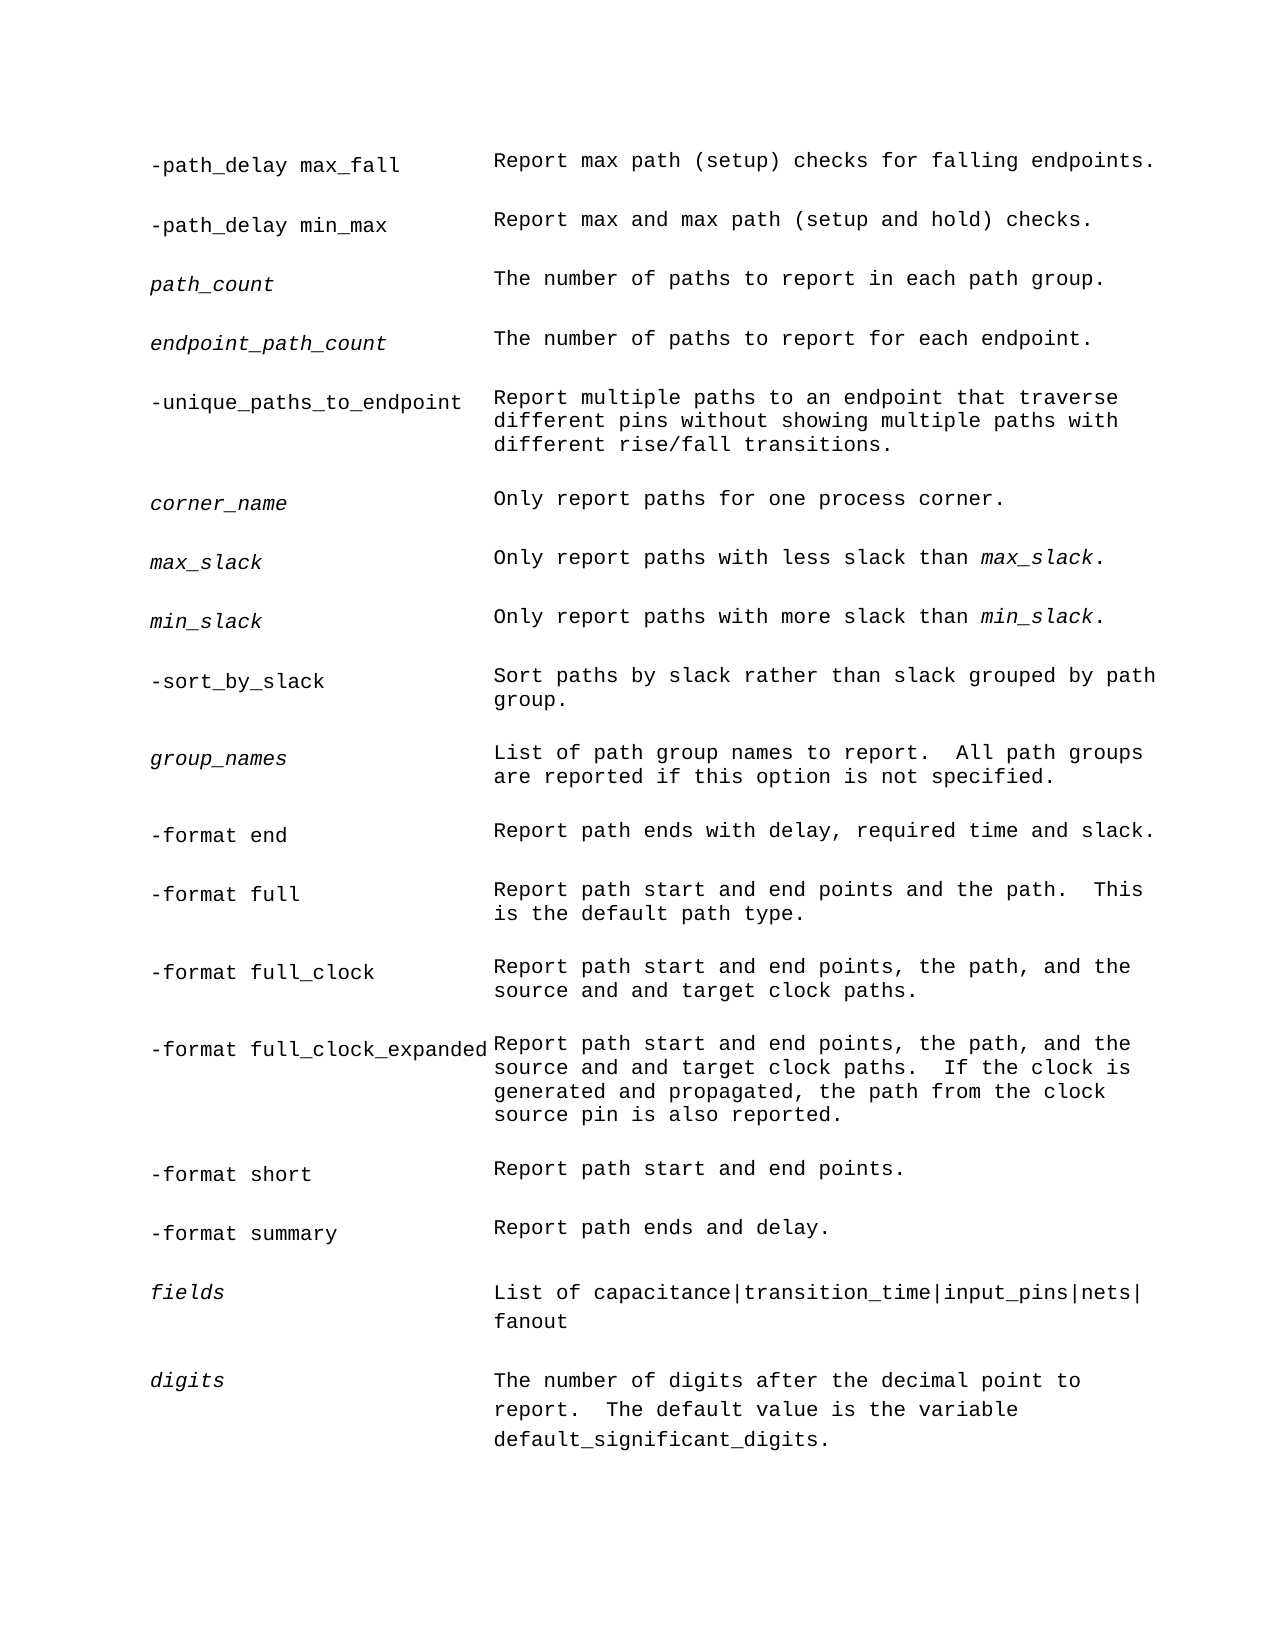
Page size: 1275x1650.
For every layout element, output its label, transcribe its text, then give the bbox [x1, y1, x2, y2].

table_cell Only report paths with more slack than min_slack. [493, 606, 1180, 665]
table_cell group_names [150, 743, 493, 820]
table_cell Report multiple paths to an endpoint that traverse different pins without showing multiple paths with different rise/fall transitions. [493, 387, 1180, 488]
table_cell fields [150, 1276, 493, 1365]
table_cell -sort_by_slack [150, 665, 493, 742]
table_cell corner_name [150, 488, 493, 547]
table_cell max_slack [150, 547, 493, 606]
table_cell -format short [150, 1158, 493, 1217]
table_cell Report path start and end points and the path. This is the default path type. [493, 879, 1180, 956]
table_cell The number of paths to report in each path group. [493, 268, 1180, 327]
table_cell Only report paths with less slack than max_slack. [493, 547, 1180, 606]
table_cell Report path ends with delay, required time and slack. [493, 820, 1180, 879]
table_cell List of capacitance|transition_time|input_pins|nets|fanout [493, 1276, 1180, 1365]
table_cell -format full [150, 879, 493, 956]
table_cell Report path start and end points. [493, 1158, 1180, 1217]
table_cell -format summary [150, 1217, 493, 1276]
table_cell endpoint_path_count [150, 328, 493, 387]
table_cell -path_delay max_fall [150, 150, 493, 209]
table_cell List of path group names to report. All path groups are reported if this option is not specified. [493, 743, 1180, 820]
table_cell min_slack [150, 606, 493, 665]
table_cell The number of digits after the decimal point to report. The default value is the variable default_significant_digits. [493, 1365, 1180, 1482]
table_cell -unique_paths_to_endpoint [150, 387, 493, 488]
table_cell -path_delay min_max [150, 209, 493, 268]
table_cell -format full_clock_expanded [150, 1034, 493, 1158]
table_cell Sort paths by slack rather than slack grouped by path group. [493, 665, 1180, 742]
table_cell path_count [150, 268, 493, 327]
table_cell Only report paths for one process corner. [493, 488, 1180, 547]
table_cell -format full_clock [150, 956, 493, 1033]
table_cell Report max and max path (setup and hold) checks. [493, 209, 1180, 268]
table_cell Report max path (setup) checks for falling endpoints. [493, 150, 1180, 209]
table_cell Report path start and end points, the path, and the source and and target clock paths. [493, 956, 1180, 1033]
table_cell Report path ends and delay. [493, 1217, 1180, 1276]
table_cell Report path start and end points, the path, and the source and and target clock paths. If the clock is generated and propagated, the path from the clock source pin is also reported. [493, 1034, 1180, 1158]
table_cell digits [150, 1365, 493, 1482]
table_cell -format end [150, 820, 493, 879]
table_cell The number of paths to report for each endpoint. [493, 328, 1180, 387]
